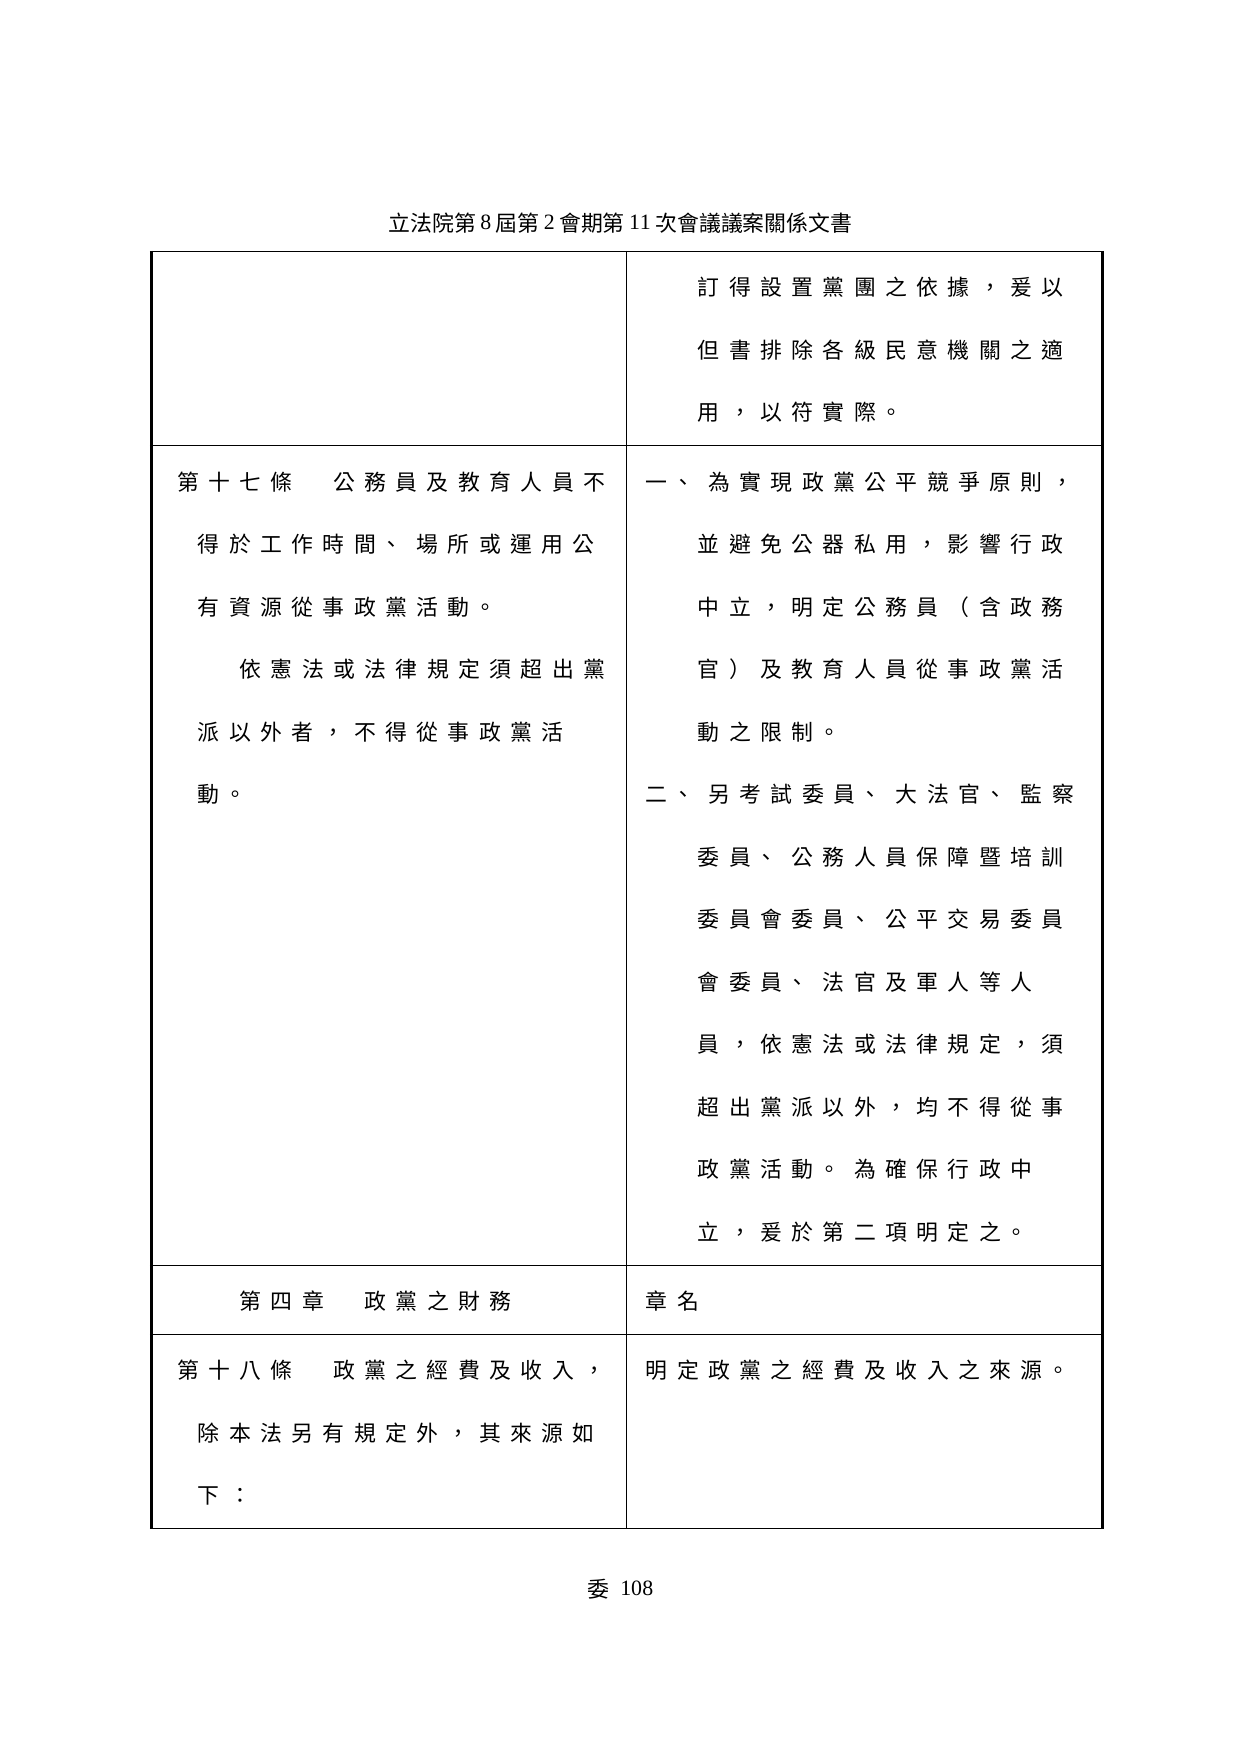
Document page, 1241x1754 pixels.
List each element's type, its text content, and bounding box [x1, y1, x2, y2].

table_cell 第十七條 公務員及教育人員不得於工作時間、場所或運用公有資源從事政黨活動。 依憲法或法律規定須超出黨派以外者，不得從事政黨活動。 [153, 446, 626, 1264]
table_cell 第十八條 政黨之經費及收入，除本法另有規定外，其來源如下： [153, 1335, 626, 1528]
table_cell 第四章 政黨之財務 [153, 1266, 626, 1334]
table_cell 訂得設置黨團之依據，爰以但書排除各級民意機關之適用，以符實際。 [627, 252, 1101, 445]
table_cell 章名 [627, 1266, 1101, 1334]
table_cell [153, 252, 626, 445]
table_cell 明定政黨之經費及收入之來源。 [627, 1335, 1101, 1528]
table_cell 一、為實現政黨公平競爭原則，並避免公器私用，影響行政中立，明定公務員（含政務官）及教育人員從事政黨活動之限制。 二、另考試委員、大法官、監察委員、公務人員保障暨培訓委員會委員、公平交易委員會委員、法官及軍人等人員，依憲法或法律規定，須超出黨派以外，均不得從事政黨活動。為確保行政中立，爰於第二項明定之。 [627, 446, 1101, 1264]
